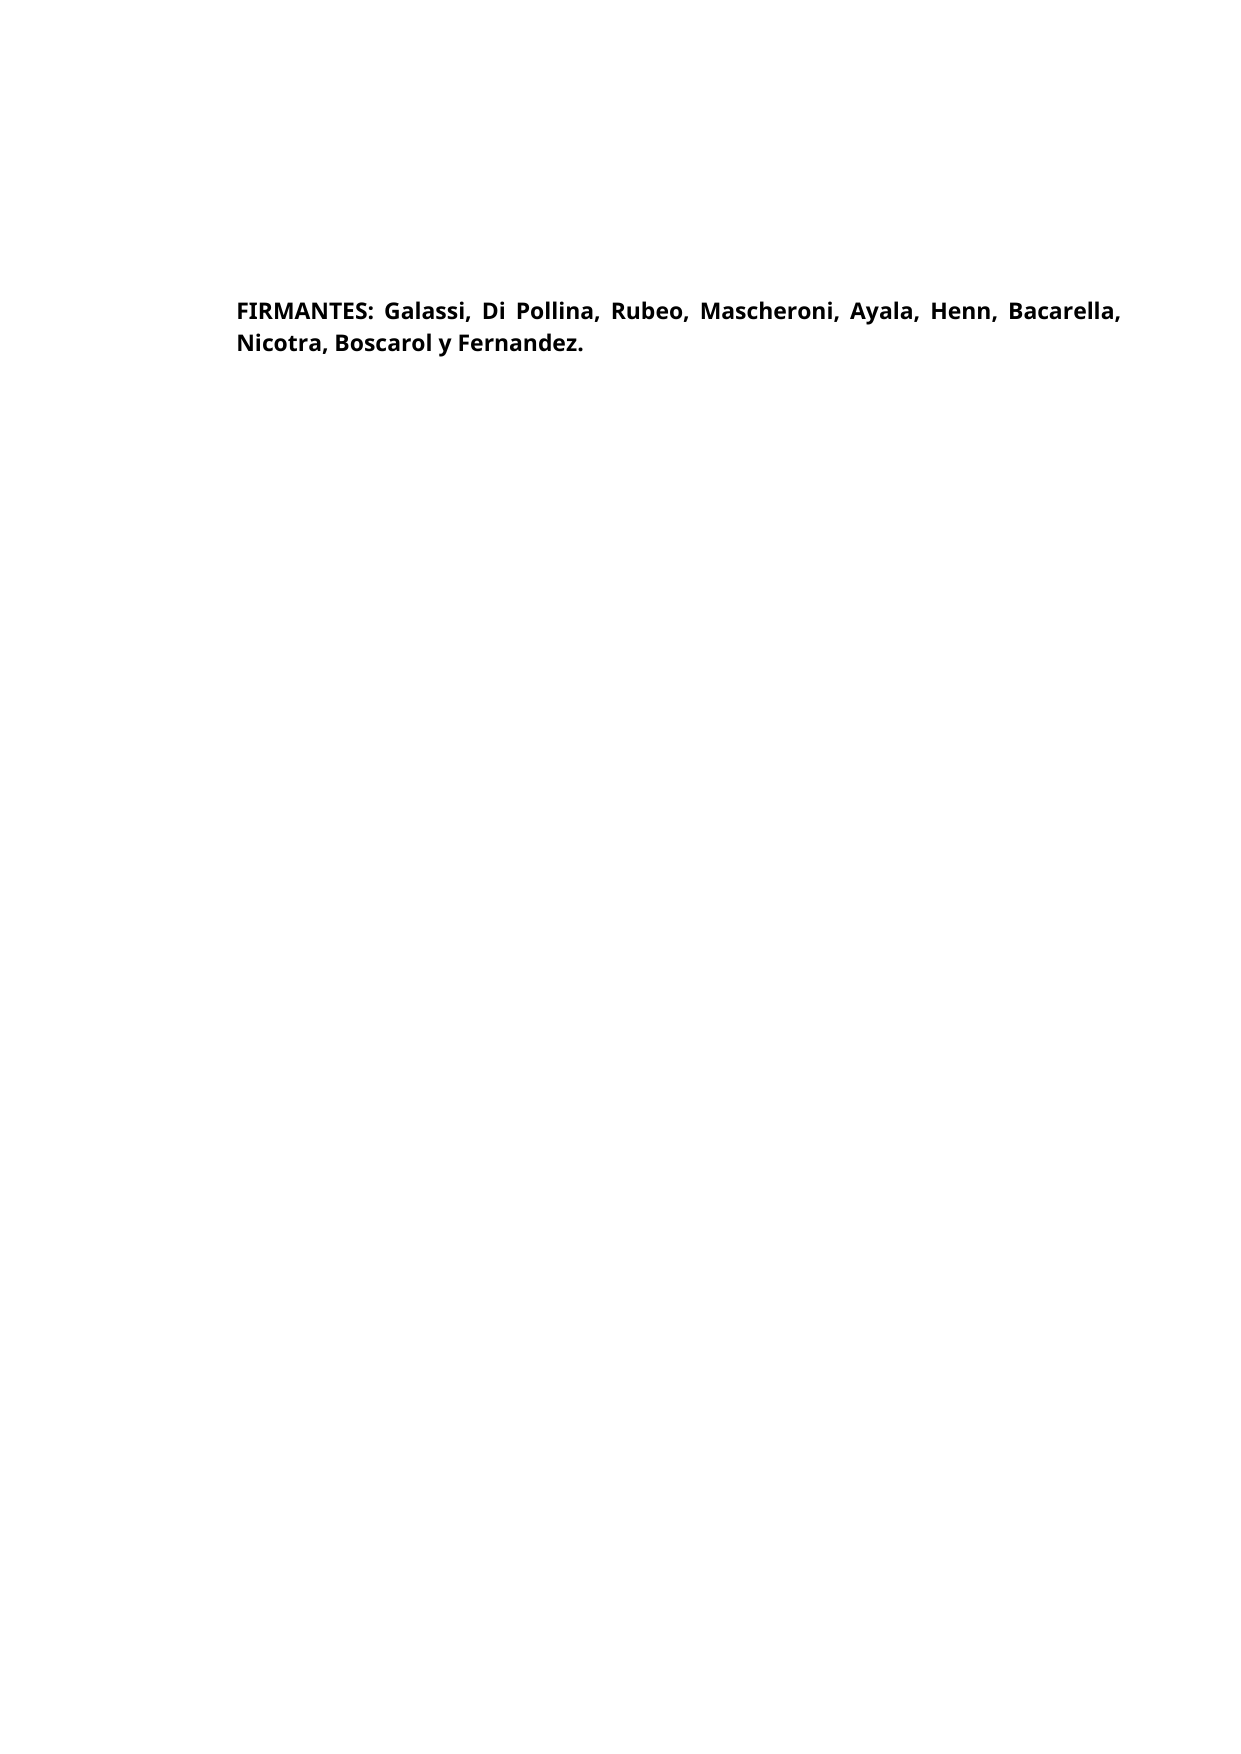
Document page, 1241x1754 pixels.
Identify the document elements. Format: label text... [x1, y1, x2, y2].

text FIRMANTES: Galassi, Di Pollina, Rubeo, Mascheroni, Ayala, Henn, Bacarella, Nicotra, Boscarol y Fernandez. [236, 295, 1122, 358]
